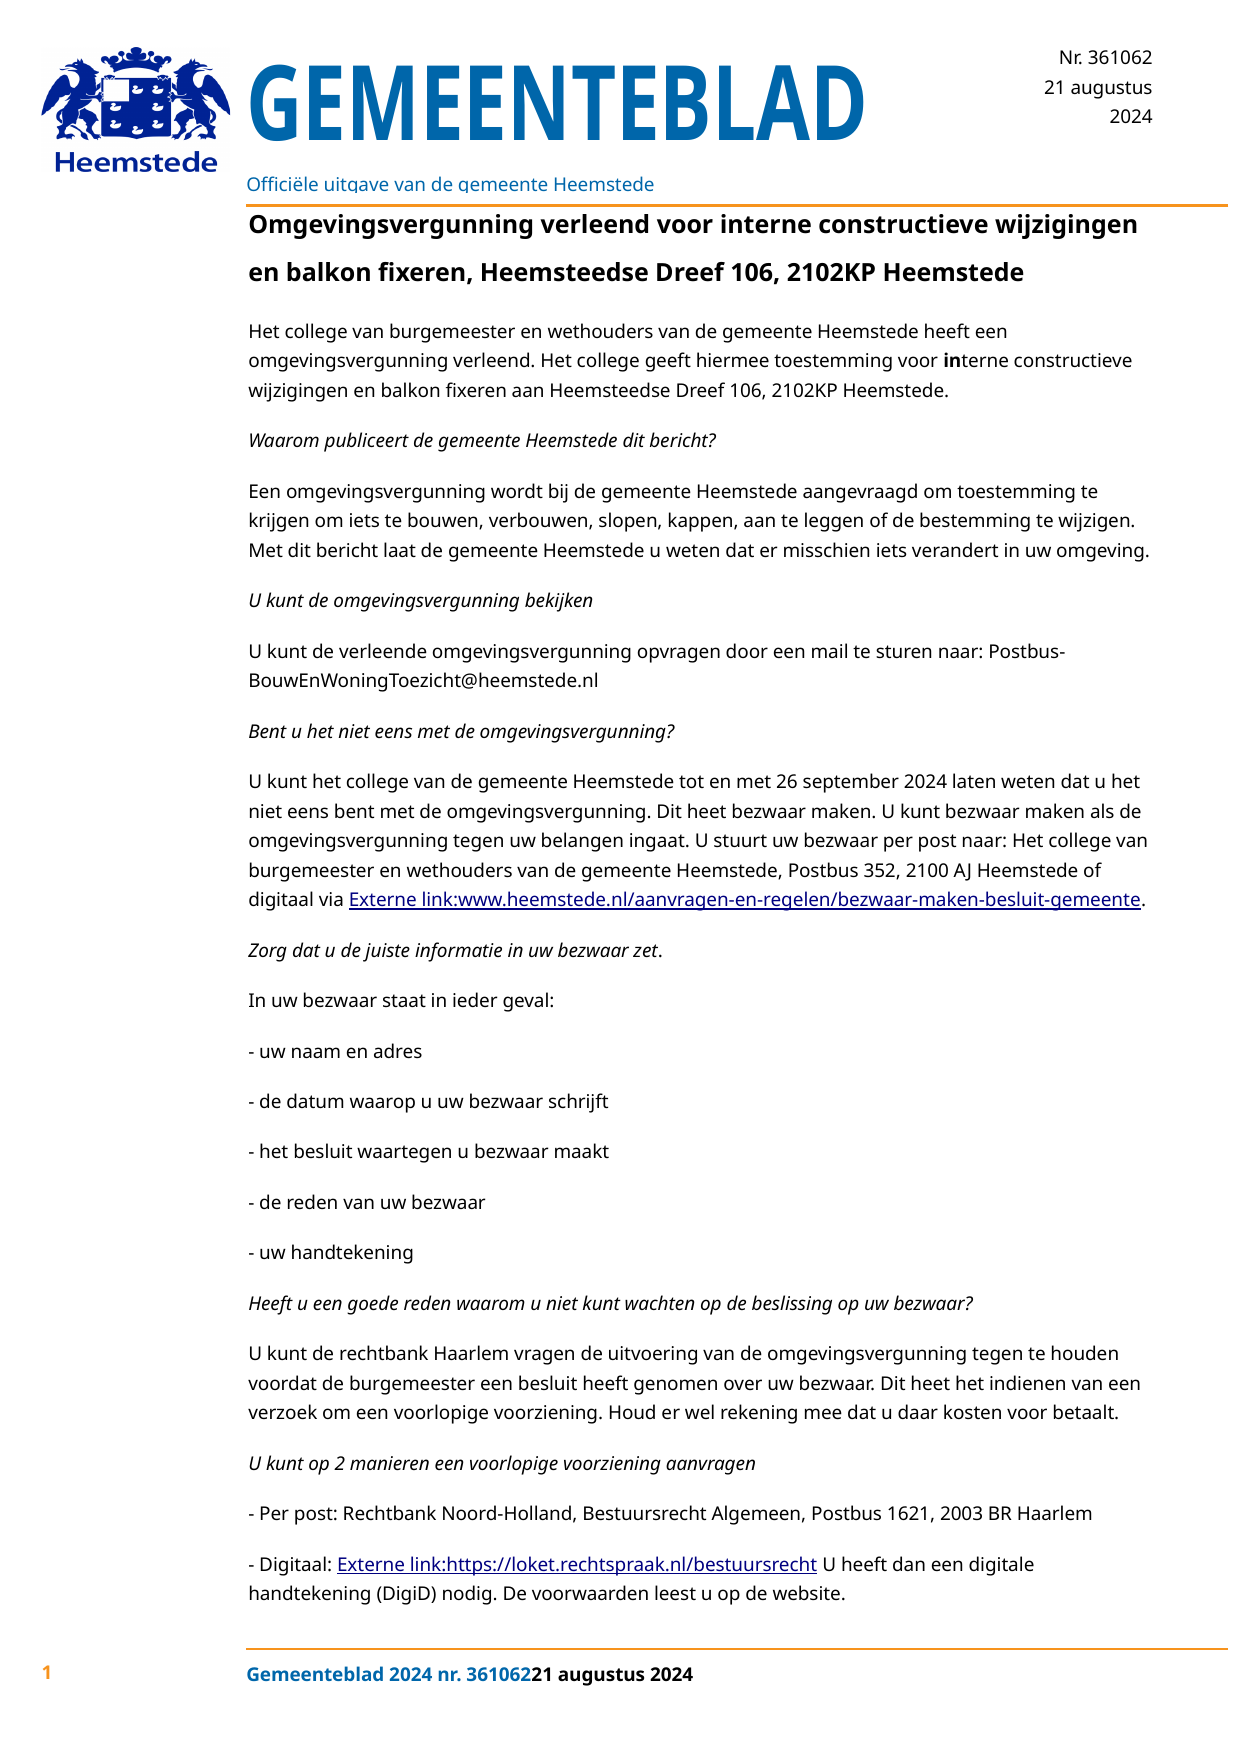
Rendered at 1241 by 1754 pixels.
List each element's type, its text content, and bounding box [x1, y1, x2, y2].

text U kunt de omgevingsvergunning bekijken [248, 587, 1152, 613]
text U kunt de verleende omgevingsvergunning opvragen door een mail te sturen naar: Postbus-BouwEnWoningToezicht@heemstede.nl [248, 638, 1152, 693]
text Het college van burgemeester en wethouders van de gemeente Heemstede heeft een omgevingsvergunning verleend. Het college geeft hiermee toestemming voor interne constructieve wijzigingen en balkon fixeren aan Heemsteedse Dreef 106, 2102KP Heemstede. [248, 318, 1152, 403]
text U kunt de rechtbank Haarlem vragen de uitvoering van de omgevingsvergunning tegen te houden voordat de burgemeester een besluit heeft genomen over uw bezwaar. Dit heet het indienen van een verzoek om een voorlopige voorziening. Houd er wel rekening mee dat u daar kosten voor betaalt. [248, 1340, 1152, 1425]
text - uw handtekening [248, 1239, 1152, 1265]
text Zorg dat u de juiste informatie in uw bezwaar zet. [248, 937, 1152, 963]
text - de datum waarop u uw bezwaar schrijft [248, 1088, 1152, 1114]
text Bent u het niet eens met de omgevingsvergunning? [248, 718, 1152, 744]
text Omgevingsvergunning verleend voor interne constructieve wijzigingen en balkon fixeren, Heemsteedse Dreef 106, 2102KP Heemstede [248, 207, 1152, 288]
text In uw bezwaar staat in ieder geval: [248, 987, 1152, 1013]
text Waarom publiceert de gemeente Heemstede dit bericht? [248, 427, 1152, 453]
text - de reden van uw bezwaar [248, 1189, 1152, 1215]
picture [41, 47, 231, 172]
text U kunt het college van de gemeente Heemstede tot en met 26 september 2024 laten weten dat u het niet eens bent met de omgevingsvergunning. Dit heet bezwaar maken. U kunt bezwaar maken als de omgevingsvergunning tegen uw belangen ingaat. U stuurt uw bezwaar per post naar: Het college van burgemeester en wethouders van de gemeente Heemstede, Postbus 352, 2100 AJ Heemstede of digitaal via Externe link:www.heemstede.nl/aanvragen-en-regelen/bezwaar-maken-besluit-gemeente. [248, 768, 1152, 912]
text U kunt op 2 manieren een voorlopige voorziening aanvragen [248, 1450, 1152, 1476]
text - het besluit waartegen u bezwaar maakt [248, 1139, 1152, 1164]
text - uw naam en adres [248, 1038, 1152, 1064]
text Heeft u een goede reden waarom u niet kunt wachten op de beslissing op uw bezwaar? [248, 1290, 1152, 1316]
text - Digitaal: Externe link:https://loket.rechtspraak.nl/bestuursrecht U heeft dan een digitale handtekening (DigiD) nodig. De voorwaarden leest u op de website. [248, 1551, 1152, 1606]
text - Per post: Rechtbank Noord-Holland, Bestuursrecht Algemeen, Postbus 1621, 2003 BR Haarlem [248, 1500, 1152, 1526]
text Een omgevingsvergunning wordt bij de gemeente Heemstede aangevraagd om toestemming te krijgen om iets te bouwen, verbouwen, slopen, kappen, aan te leggen of de bestemming te wijzigen. Met dit bericht laat de gemeente Heemstede u weten dat er misschien iets verandert in uw omgeving. [248, 478, 1152, 563]
